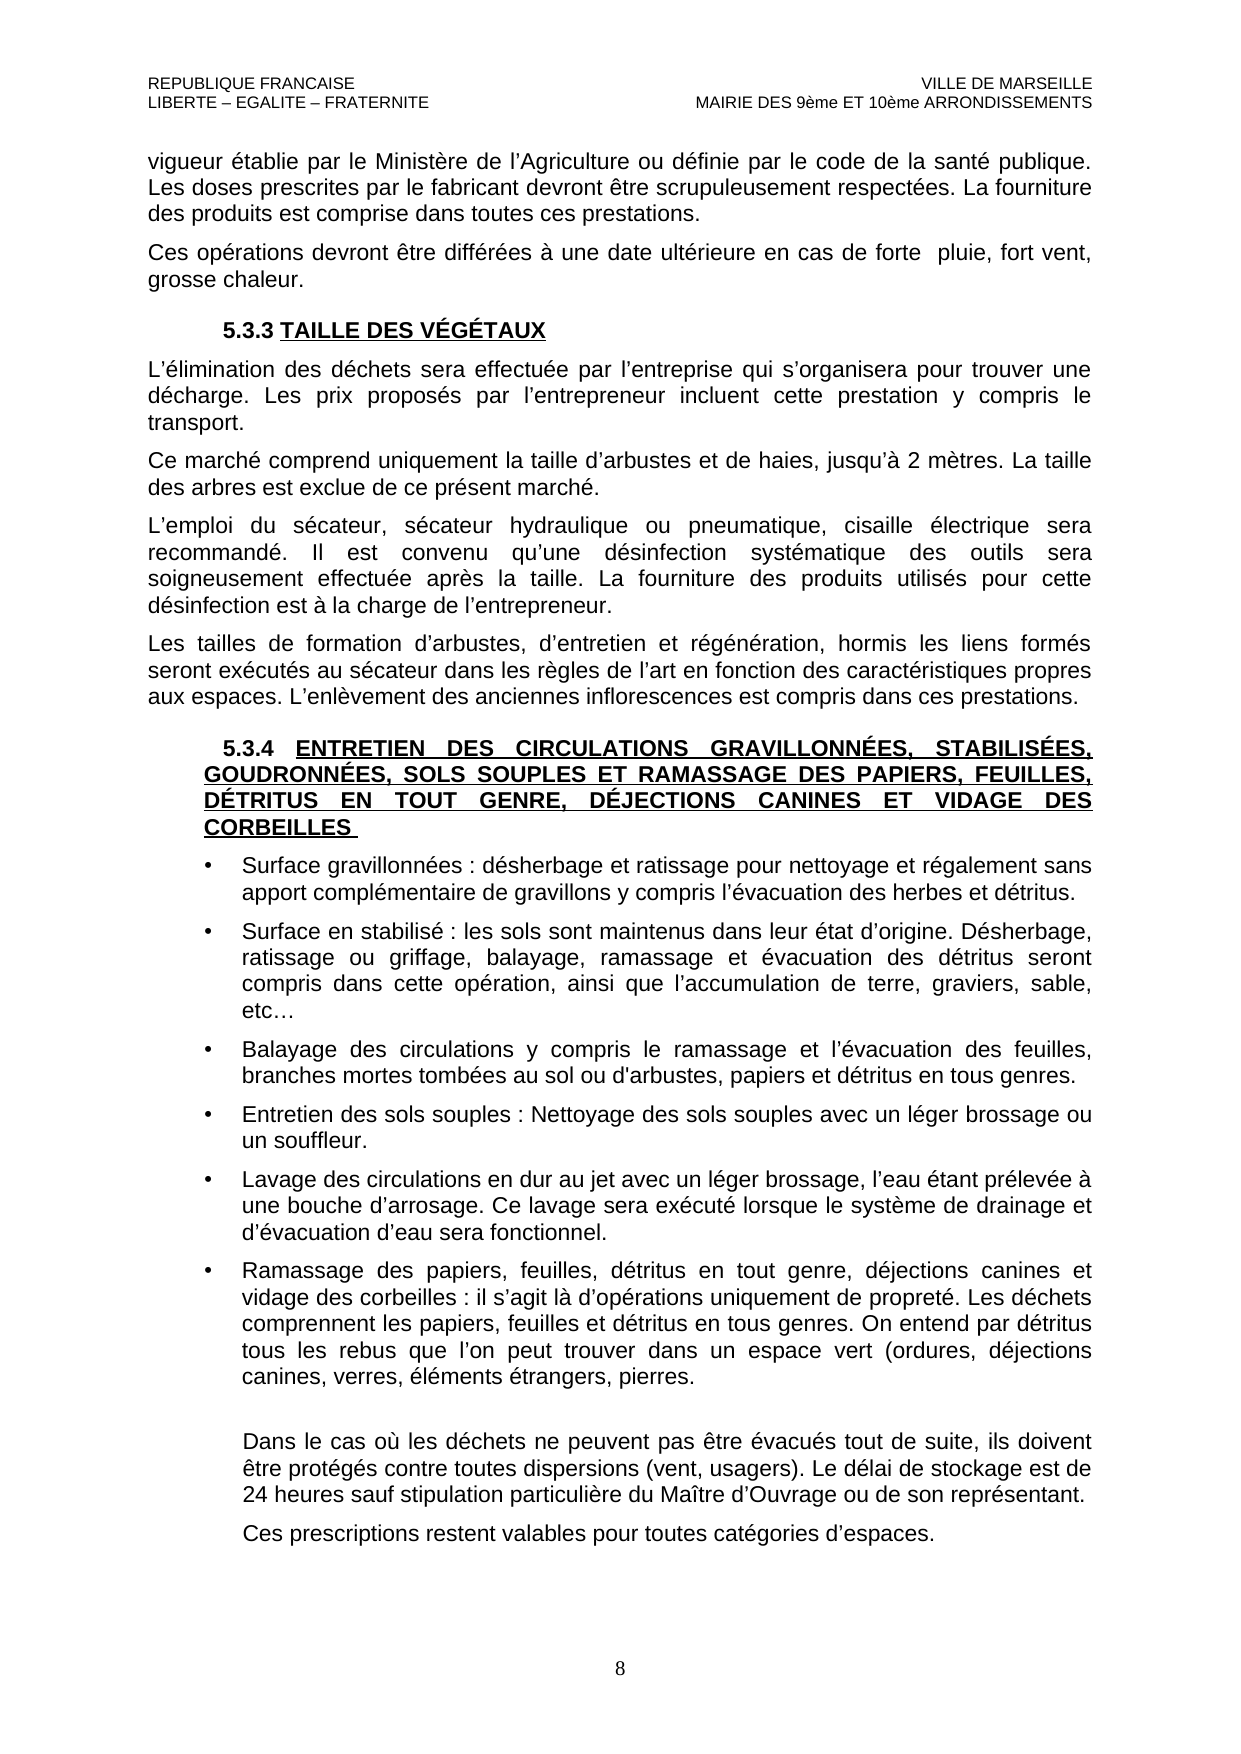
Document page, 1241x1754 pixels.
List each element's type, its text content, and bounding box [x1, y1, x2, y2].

subtitle détritus en tout genre, déjections canines et vidage des [204, 785, 1092, 810]
subtitle 5.3.3 Taille des végétaux [204, 317, 1092, 343]
subtitle corbeilles [204, 811, 1092, 840]
list Lavage des circulations en dur au jet avec un léger brossage, l’eau étant prélevée à une bouche d’arrosage. Ce lavage sera exécuté lorsque le système de drainage et d’évacuation d’eau sera fonctionnel. [204, 1166, 1092, 1245]
text Ce marché comprend uniquement la taille d’arbustes et de haies, jusqu’à 2 mètres. La taille des arbres est exclue de ce présent marché. [148, 447, 1092, 500]
list Ramassage des papiers, feuilles, détritus en tout genre, déjections canines et vidage des corbeilles : il s’agit là d’opérations uniquement de propreté. Les déchets comprennent les papiers, feuilles et détritus en tous genres. On entend par détritus tous les rebus que l’on peut trouver dans un espace vert (ordures, déjections canines, verres, éléments étrangers, pierres. [204, 1257, 1092, 1389]
text Ces prescriptions restent valables pour toutes catégories d’espaces. [242, 1520, 1092, 1546]
text vigueur établie par le Ministère de l’Agriculture ou définie par le code de la santé publique. Les doses prescrites par le fabricant devront être scrupuleusement respectées. La fourniture des produits est comprise dans toutes ces prestations. [148, 148, 1092, 227]
text L’élimination des déchets sera effectuée par l’entreprise qui s’organisera pour trouver une décharge. Les prix proposés par l’entrepreneur incluent cette prestation y compris le transport. [148, 356, 1092, 435]
text Les tailles de formation d’arbustes, d’entretien et régénération, hormis les liens formés seront exécutés au sécateur dans les règles de l’art en fonction des caractéristiques propres aux espaces. L’enlèvement des anciennes inflorescences est compris dans ces prestations. [148, 630, 1092, 709]
list Entretien des sols souples : Nettoyage des sols souples avec un léger brossage ou un souffleur. [204, 1101, 1092, 1153]
list Surface gravillonnées : désherbage et ratissage pour nettoyage et régalement sans apport complémentaire de gravillons y compris l’évacuation des herbes et détritus. [204, 852, 1092, 905]
text Ces opérations devront être différées à une date ultérieure en cas de forte pluie, fort vent, grosse chaleur. [148, 239, 1092, 292]
subtitle 5.3.4 Entretien des circulations gravillonnées, stabilisées, goudronnées, sols souples et ramassage des papiers, feuilles, [204, 734, 1092, 784]
list Surface en stabilisé : les sols sont maintenus dans leur état d’origine. Désherbage, ratissage ou griffage, balayage, ramassage et évacuation des détritus seront compris dans cette opération, ainsi que l’accumulation de terre, graviers, sable, etc… [204, 918, 1092, 1023]
list Balayage des circulations y compris le ramassage et l’évacuation des feuilles, branches mortes tombées au sol ou d'arbustes, papiers et détritus en tous genres. [204, 1036, 1092, 1088]
text L’emploi du sécateur, sécateur hydraulique ou pneumatique, cisaille électrique sera recommandé. Il est convenu qu’une désinfection systématique des outils sera soigneusement effectuée après la taille. La fourniture des produits utilisés pour cette désinfection est à la charge de l’entrepreneur. [148, 512, 1092, 618]
text Dans le cas où les déchets ne peuvent pas être évacués tout de suite, ils doivent être protégés contre toutes dispersions (vent, usagers). Le délai de stockage est de 24 heures sauf stipulation particulière du Maître d’Ouvrage ou de son représentant. [242, 1428, 1092, 1507]
